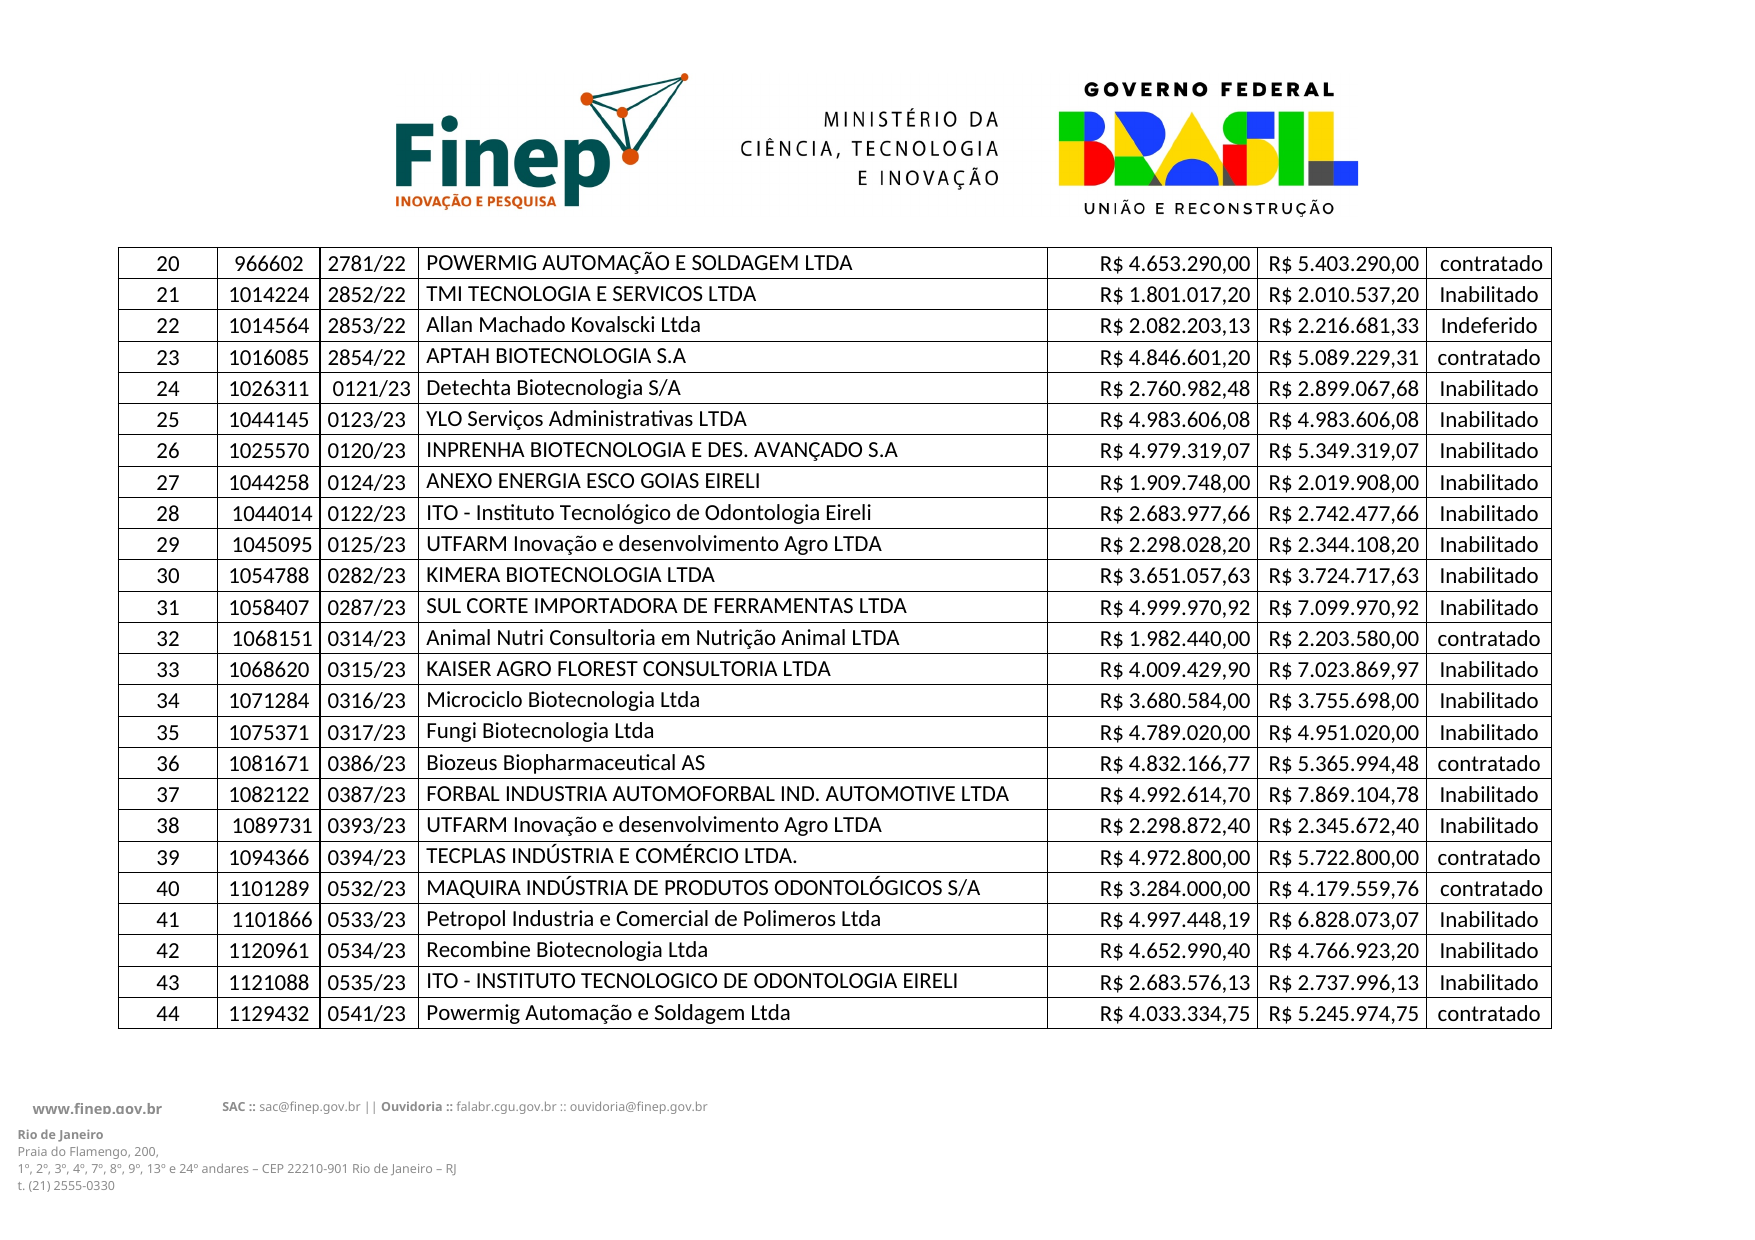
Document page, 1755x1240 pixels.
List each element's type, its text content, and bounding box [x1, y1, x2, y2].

table_cell Inabilitado [1427, 467, 1551, 497]
table_cell 0123/23 [321, 404, 418, 434]
table_cell Microciclo Biotecnologia Ltda [419, 685, 1047, 716]
table_cell R$ 5.349.319,07 [1258, 435, 1426, 466]
table_cell 38 [119, 810, 217, 841]
table_cell 0122/23 [321, 498, 418, 528]
table_cell R$ 4.009.429,90 [1048, 654, 1257, 684]
table_cell 42 [119, 935, 217, 966]
table_cell 0124/23 [321, 467, 418, 497]
table_cell ITO - INSTITUTO TECNOLOGICO DE ODONTOLOGIA EIRELI [419, 967, 1047, 997]
table_cell R$ 7.099.970,92 [1258, 592, 1426, 622]
table_cell FORBAL INDUSTRIA AUTOMOFORBAL IND. AUTOMOTIVE LTDA [419, 779, 1047, 809]
table_cell 1101289 [218, 873, 319, 903]
table_cell R$ 3.680.584,00 [1048, 685, 1257, 716]
table_cell R$ 1.982.440,00 [1048, 623, 1257, 653]
table_cell 1075371 [218, 717, 319, 747]
table_cell Fungi Biotecnologia Ltda [419, 717, 1047, 747]
table_cell 33 [119, 654, 217, 684]
table_cell 27 [119, 467, 217, 497]
table_cell R$ 4.972.800,00 [1048, 842, 1257, 872]
table_cell R$ 3.284.000,00 [1048, 873, 1257, 903]
table_cell Inabilitado [1427, 967, 1551, 997]
table_cell 1071284 [218, 685, 319, 716]
table_cell R$ 4.653.290,00 [1048, 248, 1257, 278]
table_cell Inabilitado [1427, 498, 1551, 528]
table_cell 0386/23 [321, 748, 418, 778]
table_cell 1094366 [218, 842, 319, 872]
table_cell POWERMIG AUTOMAÇÃO E SOLDAGEM LTDA [419, 248, 1047, 278]
table_cell R$ 2.298.028,20 [1048, 529, 1257, 559]
table_cell 40 [119, 873, 217, 903]
table_cell contratado [1427, 842, 1551, 872]
table_cell R$ 2.345.672,40 [1258, 810, 1426, 841]
table_cell Inabilitado [1427, 935, 1551, 966]
table_cell R$ 4.179.559,76 [1258, 873, 1426, 903]
table_cell Inabilitado [1427, 654, 1551, 684]
table_cell R$ 4.652.990,40 [1048, 935, 1257, 966]
table_cell TMI TECNOLOGIA E SERVICOS LTDA [419, 279, 1047, 309]
table_cell R$ 2.019.908,00 [1258, 467, 1426, 497]
table_cell 1089731 [218, 810, 319, 841]
table_cell Inabilitado [1427, 373, 1551, 403]
table_cell Inabilitado [1427, 529, 1551, 559]
table_cell R$ 2.737.996,13 [1258, 967, 1426, 997]
table_cell R$ 4.766.923,20 [1258, 935, 1426, 966]
table_cell 22 [119, 310, 217, 341]
table_cell R$ 7.869.104,78 [1258, 779, 1426, 809]
table_cell R$ 4.951.020,00 [1258, 717, 1426, 747]
table_cell ITO - Instituto Tecnológico de Odontologia Eireli [419, 498, 1047, 528]
table_cell R$ 4.789.020,00 [1048, 717, 1257, 747]
table_cell R$ 2.082.203,13 [1048, 310, 1257, 341]
table_cell Inabilitado [1427, 810, 1551, 841]
table_cell INPRENHA BIOTECNOLOGIA E DES. AVANÇADO S.A [419, 435, 1047, 466]
table_cell 1121088 [218, 967, 319, 997]
table_cell 26 [119, 435, 217, 466]
table_cell 2852/22 [321, 279, 418, 309]
table_cell 25 [119, 404, 217, 434]
table_cell R$ 6.828.073,07 [1258, 904, 1426, 934]
table_cell R$ 4.832.166,77 [1048, 748, 1257, 778]
table_cell R$ 5.245.974,75 [1258, 998, 1426, 1028]
table_cell 0315/23 [321, 654, 418, 684]
table_cell 0535/23 [321, 967, 418, 997]
table_cell 2853/22 [321, 310, 418, 341]
table_cell MAQUIRA INDÚSTRIA DE PRODUTOS ODONTOLÓGICOS S/A [419, 873, 1047, 903]
table_cell 28 [119, 498, 217, 528]
table_cell 1068620 [218, 654, 319, 684]
table_cell R$ 2.742.477,66 [1258, 498, 1426, 528]
table_cell 1044145 [218, 404, 319, 434]
table_cell YLO Serviços Administrativas LTDA [419, 404, 1047, 434]
table_cell 36 [119, 748, 217, 778]
table_cell Petropol Industria e Comercial de Polimeros Ltda [419, 904, 1047, 934]
table_cell 0316/23 [321, 685, 418, 716]
table_cell Indeferido [1427, 310, 1551, 341]
table_cell KIMERA BIOTECNOLOGIA LTDA [419, 560, 1047, 591]
table_cell 1058407 [218, 592, 319, 622]
table_cell R$ 4.999.970,92 [1048, 592, 1257, 622]
table_cell R$ 5.403.290,00 [1258, 248, 1426, 278]
table_cell 0393/23 [321, 810, 418, 841]
table_cell ANEXO ENERGIA ESCO GOIAS EIRELI [419, 467, 1047, 497]
table_cell R$ 2.899.067,68 [1258, 373, 1426, 403]
table_cell 1026311 [218, 373, 319, 403]
table_cell UTFARM Inovação e desenvolvimento Agro LTDA [419, 529, 1047, 559]
table_cell 1054788 [218, 560, 319, 591]
table_cell 24 [119, 373, 217, 403]
table_cell 41 [119, 904, 217, 934]
table_cell 44 [119, 998, 217, 1028]
table_cell R$ 3.724.717,63 [1258, 560, 1426, 591]
table_cell 0314/23 [321, 623, 418, 653]
table_cell 1068151 [218, 623, 319, 653]
table_cell R$ 2.683.576,13 [1048, 967, 1257, 997]
table_cell Inabilitado [1427, 435, 1551, 466]
table_cell 34 [119, 685, 217, 716]
table_cell Detechta Biotecnologia S/A [419, 373, 1047, 403]
table_cell 1101866 [218, 904, 319, 934]
table_cell Inabilitado [1427, 904, 1551, 934]
table_cell 0532/23 [321, 873, 418, 903]
table_cell 35 [119, 717, 217, 747]
table_cell SUL CORTE IMPORTADORA DE FERRAMENTAS LTDA [419, 592, 1047, 622]
table_cell 1120961 [218, 935, 319, 966]
table_cell Animal Nutri Consultoria em Nutrição Animal LTDA [419, 623, 1047, 653]
table_cell APTAH BIOTECNOLOGIA S.A [419, 342, 1047, 372]
table_cell 30 [119, 560, 217, 591]
table_cell R$ 2.760.982,48 [1048, 373, 1257, 403]
table_cell Inabilitado [1427, 560, 1551, 591]
table_cell R$ 7.023.869,97 [1258, 654, 1426, 684]
table_cell 29 [119, 529, 217, 559]
table_cell Allan Machado Kovalscki Ltda [419, 310, 1047, 341]
table_cell R$ 2.010.537,20 [1258, 279, 1426, 309]
table_cell 0534/23 [321, 935, 418, 966]
table_cell Inabilitado [1427, 592, 1551, 622]
table_cell R$ 2.203.580,00 [1258, 623, 1426, 653]
table_cell 0533/23 [321, 904, 418, 934]
table_cell 21 [119, 279, 217, 309]
table_cell 0125/23 [321, 529, 418, 559]
table_cell contratado [1427, 623, 1551, 653]
table_cell KAISER AGRO FLOREST CONSULTORIA LTDA [419, 654, 1047, 684]
table_cell R$ 2.344.108,20 [1258, 529, 1426, 559]
table_cell R$ 4.997.448,19 [1048, 904, 1257, 934]
table_cell contratado [1427, 873, 1551, 903]
table_cell 1016085 [218, 342, 319, 372]
table_cell R$ 5.365.994,48 [1258, 748, 1426, 778]
table_cell Inabilitado [1427, 717, 1551, 747]
table_cell 23 [119, 342, 217, 372]
table_cell 1044258 [218, 467, 319, 497]
table_cell 1081671 [218, 748, 319, 778]
table_cell 0394/23 [321, 842, 418, 872]
table_cell contratado [1427, 248, 1551, 278]
table_cell R$ 1.801.017,20 [1048, 279, 1257, 309]
table_cell R$ 2.298.872,40 [1048, 810, 1257, 841]
table_cell 0317/23 [321, 717, 418, 747]
table_cell R$ 5.722.800,00 [1258, 842, 1426, 872]
table_cell R$ 4.983.606,08 [1048, 404, 1257, 434]
table_cell 1082122 [218, 779, 319, 809]
table_cell 0541/23 [321, 998, 418, 1028]
table_cell 2854/22 [321, 342, 418, 372]
table_cell Powermig Automação e Soldagem Ltda [419, 998, 1047, 1028]
table_cell Biozeus Biopharmaceutical AS [419, 748, 1047, 778]
table_cell 1014224 [218, 279, 319, 309]
table_cell contratado [1427, 342, 1551, 372]
table_cell Inabilitado [1427, 779, 1551, 809]
table_cell R$ 3.651.057,63 [1048, 560, 1257, 591]
table_cell 43 [119, 967, 217, 997]
table_cell R$ 1.909.748,00 [1048, 467, 1257, 497]
table_cell 1025570 [218, 435, 319, 466]
table_cell R$ 2.683.977,66 [1048, 498, 1257, 528]
table_cell R$ 5.089.229,31 [1258, 342, 1426, 372]
table_cell 0121/23 [321, 373, 418, 403]
table_cell R$ 4.983.606,08 [1258, 404, 1426, 434]
table_cell TECPLAS INDÚSTRIA E COMÉRCIO LTDA. [419, 842, 1047, 872]
table_cell 0120/23 [321, 435, 418, 466]
table_cell 1045095 [218, 529, 319, 559]
table_cell R$ 4.033.334,75 [1048, 998, 1257, 1028]
table_cell Inabilitado [1427, 279, 1551, 309]
table_cell Recombine Biotecnologia Ltda [419, 935, 1047, 966]
table_cell 32 [119, 623, 217, 653]
table_cell 0282/23 [321, 560, 418, 591]
table_cell 20 [119, 248, 217, 278]
table_cell 1014564 [218, 310, 319, 341]
table_cell UTFARM Inovação e desenvolvimento Agro LTDA [419, 810, 1047, 841]
table_cell Inabilitado [1427, 685, 1551, 716]
table_cell 0387/23 [321, 779, 418, 809]
table_cell Inabilitado [1427, 404, 1551, 434]
table_cell 1044014 [218, 498, 319, 528]
table_cell R$ 2.216.681,33 [1258, 310, 1426, 341]
table_cell 37 [119, 779, 217, 809]
table_cell 966602 [218, 248, 319, 278]
table_cell R$ 4.846.601,20 [1048, 342, 1257, 372]
table_cell R$ 3.755.698,00 [1258, 685, 1426, 716]
table_cell R$ 4.979.319,07 [1048, 435, 1257, 466]
table_cell contratado [1427, 998, 1551, 1028]
table_cell R$ 4.992.614,70 [1048, 779, 1257, 809]
table_cell 31 [119, 592, 217, 622]
table_cell contratado [1427, 748, 1551, 778]
table_cell 0287/23 [321, 592, 418, 622]
table_cell 2781/22 [321, 248, 418, 278]
table_cell 1129432 [218, 998, 319, 1028]
table_cell 39 [119, 842, 217, 872]
